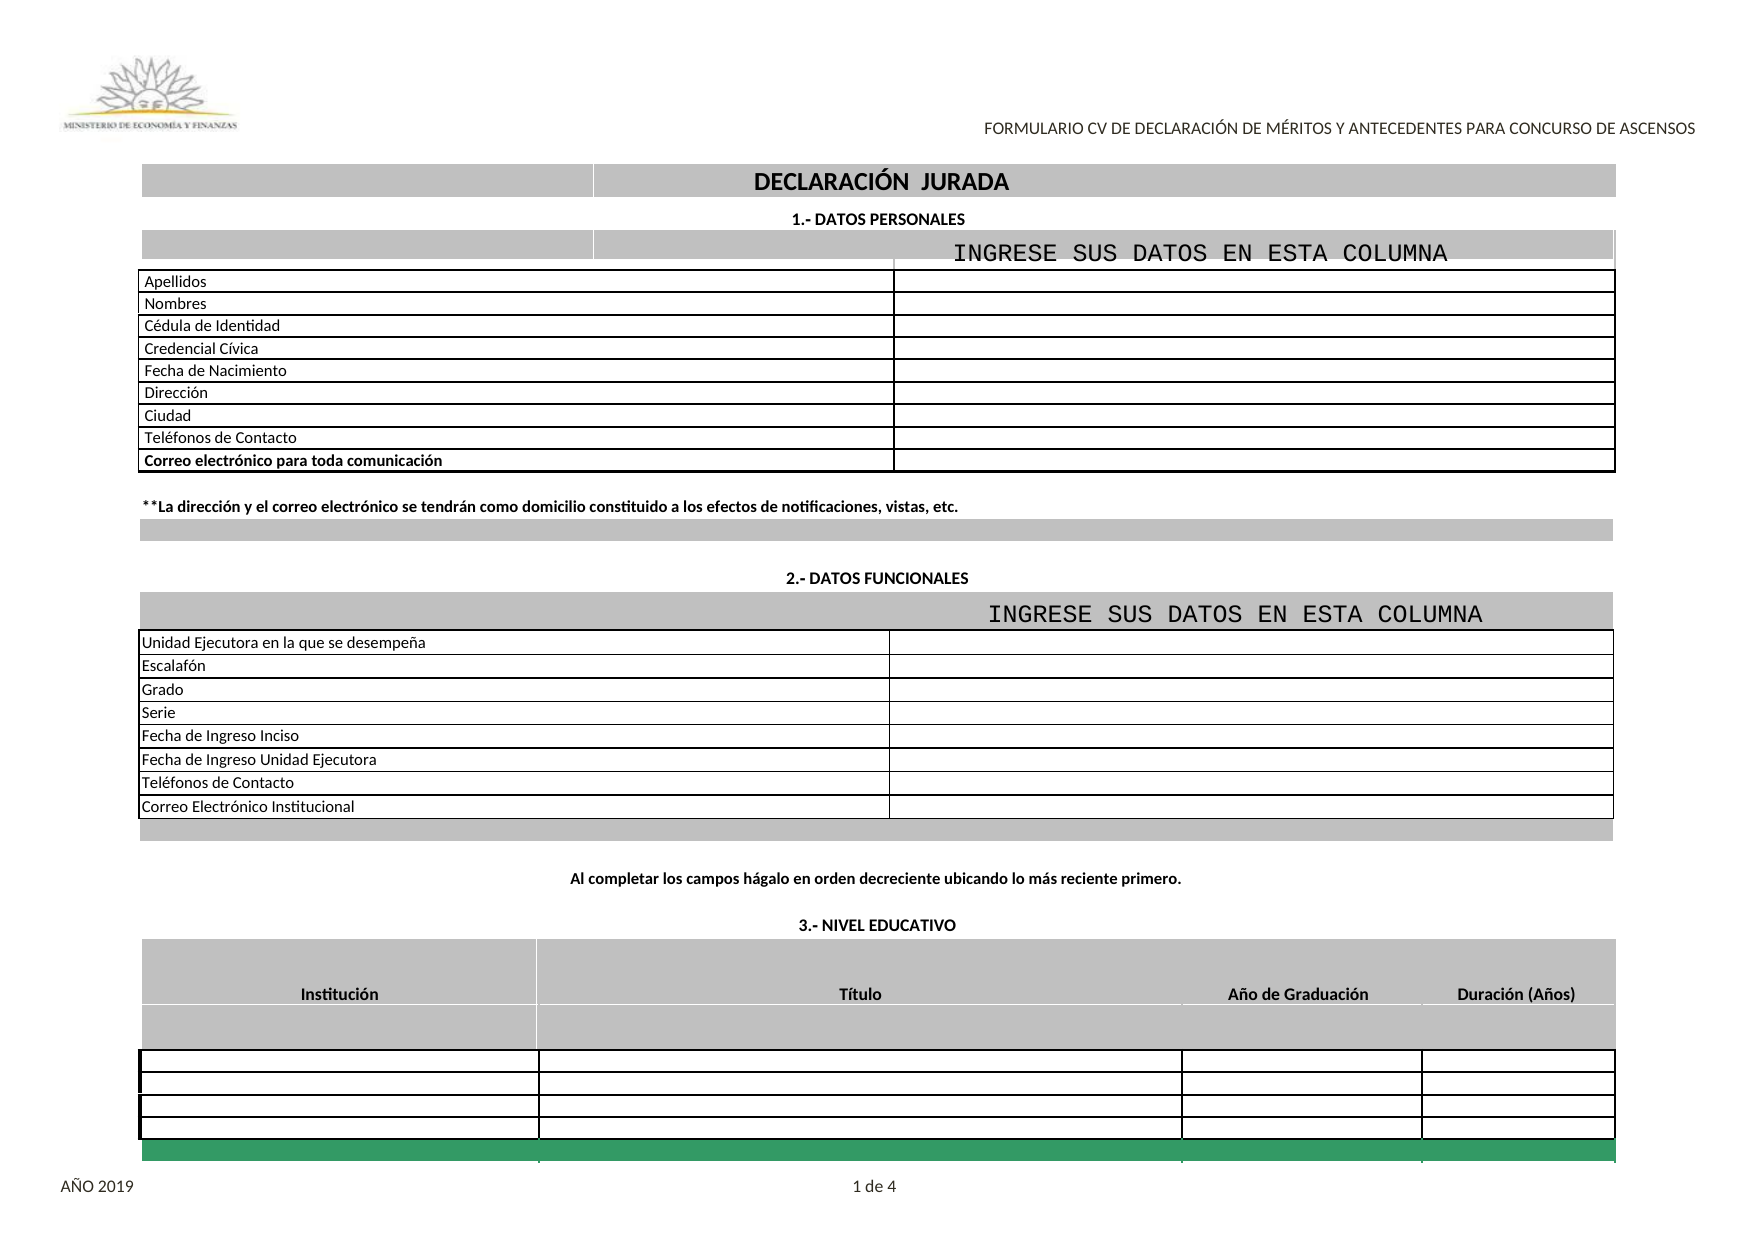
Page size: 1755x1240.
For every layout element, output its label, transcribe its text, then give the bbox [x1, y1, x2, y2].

text Correo Electrónico Institucional [1615, 796, 1696, 816]
table_cell [138, 1005, 142, 1049]
table_cell [1183, 1073, 1421, 1093]
text Al completar los campos hágalo en orden decreciente ubicando lo más reciente primero. [60, 868, 1692, 888]
table_header Título [540, 939, 1181, 1004]
table_header DECLARACIÓN JURADA [594, 164, 1614, 197]
table_cell [142, 1096, 538, 1116]
table_cell [138, 1096, 142, 1116]
text Fecha de Ingreso Unidad Ejecutora [1615, 749, 1696, 769]
table_header Institución [142, 939, 536, 1004]
text 3.‐ NIVEL EDUCATIVO [60, 914, 1694, 936]
text AÑO 2019 1 de 4 [60, 1172, 1696, 1197]
table_cell [138, 1073, 142, 1093]
table_header [138, 939, 142, 1004]
text INGRESE SUS DATOS EN ESTA COLUMNA [1615, 601, 1696, 630]
text Serie [1615, 702, 1696, 722]
table_cell [142, 1005, 536, 1049]
table_cell [1423, 1096, 1614, 1116]
text Unidad Ejecutora en la que se desempeña [1615, 632, 1696, 652]
table_cell [540, 1118, 1181, 1138]
table_cell [138, 1140, 142, 1161]
table_cell [1183, 1051, 1421, 1071]
text Grado [1615, 679, 1696, 699]
table_cell [1183, 1118, 1421, 1138]
table_cell [1423, 1051, 1614, 1071]
table_cell [594, 230, 893, 259]
table_cell [540, 1140, 1181, 1161]
table_cell [540, 1096, 1181, 1116]
table_cell [540, 1051, 1181, 1071]
text 2.‐ DATOS FUNCIONALES [60, 567, 1694, 589]
table_cell [142, 1073, 538, 1093]
text FORMULARIO CV DE DECLARACIÓN DE MÉRITOS Y ANTECEDENTES PARA CONCURSO DE ASCENSOS [241, 117, 1696, 139]
table_header [142, 164, 593, 197]
text Escalafón [1615, 655, 1696, 676]
text Fecha de Ingreso Inciso [1615, 726, 1696, 746]
table_cell [138, 230, 142, 269]
table_header [138, 164, 142, 197]
table_cell INGRESE SUS DATOS EN ESTA COLUMNA [895, 230, 1613, 259]
table_cell [540, 1005, 1181, 1049]
table_header Duración (Años) [1423, 939, 1614, 1004]
table_cell [1183, 1096, 1421, 1116]
table_cell [1423, 1140, 1614, 1161]
table_cell [142, 1140, 538, 1161]
table_cell [1423, 1073, 1614, 1093]
table_cell [142, 197, 593, 230]
table_cell [142, 1051, 538, 1071]
table_cell 1.‐ DATOS PERSONALES [594, 197, 1614, 230]
table_header Año de Graduación [1183, 939, 1421, 1004]
table_cell [1183, 1005, 1421, 1049]
table_cell [138, 1118, 142, 1138]
table_cell [138, 197, 142, 230]
table_cell [142, 1118, 538, 1138]
table_cell [138, 1051, 142, 1071]
table_cell [540, 1073, 1181, 1093]
table_cell [1183, 1140, 1421, 1161]
table_cell [1423, 1005, 1614, 1049]
table_cell [1423, 1118, 1614, 1138]
text Teléfonos de Contacto [1615, 772, 1696, 793]
table_cell [142, 230, 593, 259]
